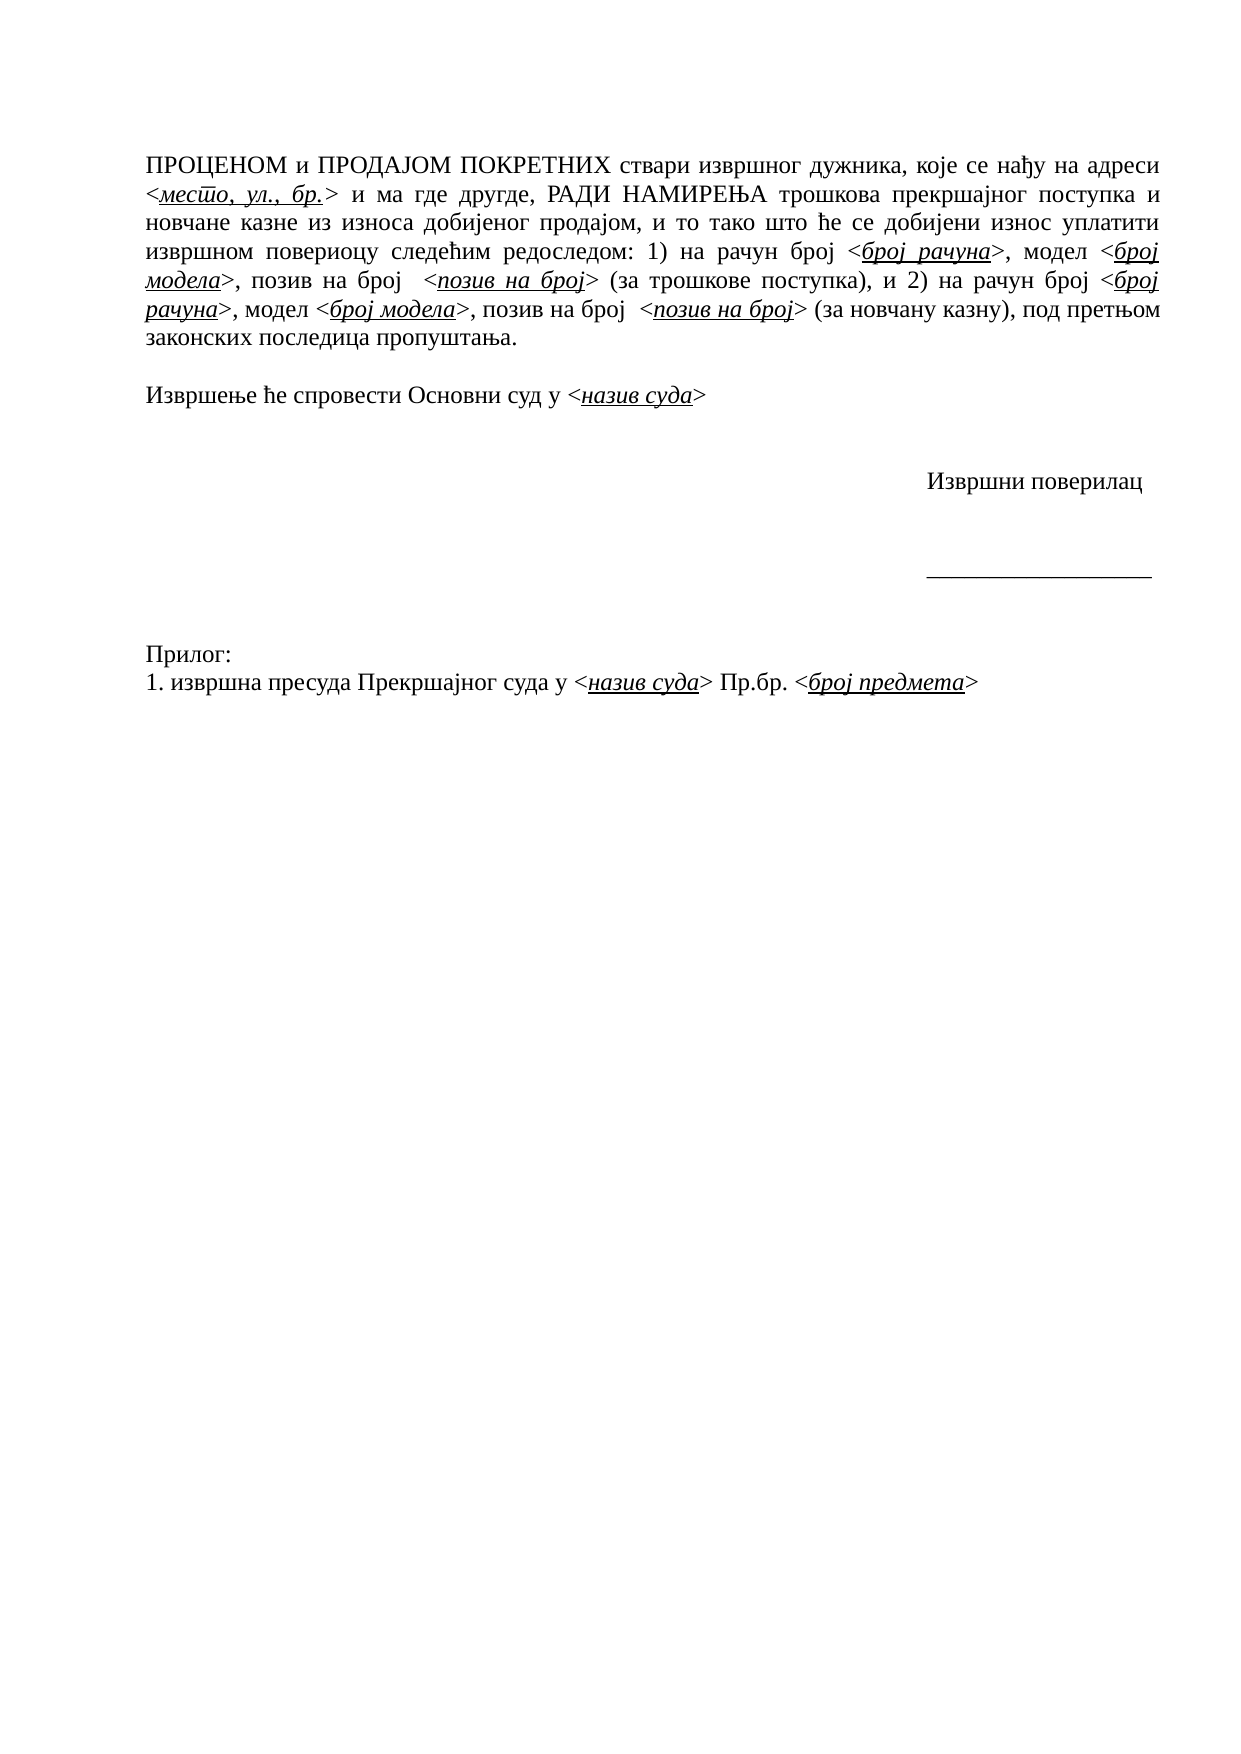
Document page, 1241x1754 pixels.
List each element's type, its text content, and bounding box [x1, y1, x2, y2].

text __________________ [145, 552, 1161, 581]
text Извршни поверилац [145, 466, 1161, 495]
text Извршење ће спровести Основни суд у <назив суда> [145, 380, 1161, 409]
text ПРОЦЕНОМ и ПРОДАЈОМ ПОКРЕТНИХ ствари извршног дужника, које се нађу на адреси <место, ул., бр.> и ма где другде, РАДИ НАМИРЕЊА трошкова прекршајног поступка и новчане казне из износа добијеног продајом, и то тако што ће се добијени износ уплатити извршном повериоцу следећим редоследом: 1) на рачун број <број рачуна>, модел <број модела>, позив на број <позив на број> (за трошкове поступка), и 2) на рачун број <број рачуна>, модел <број модела>, позив на број <позив на број> (за новчану казну), под претњом законских последица пропуштања. [145, 150, 1161, 351]
text 1. извршна пресуда Прекршајног суда у <назив суда> Пр.бр. <број предмета> [145, 667, 1161, 696]
text Прилог: [145, 639, 1161, 667]
